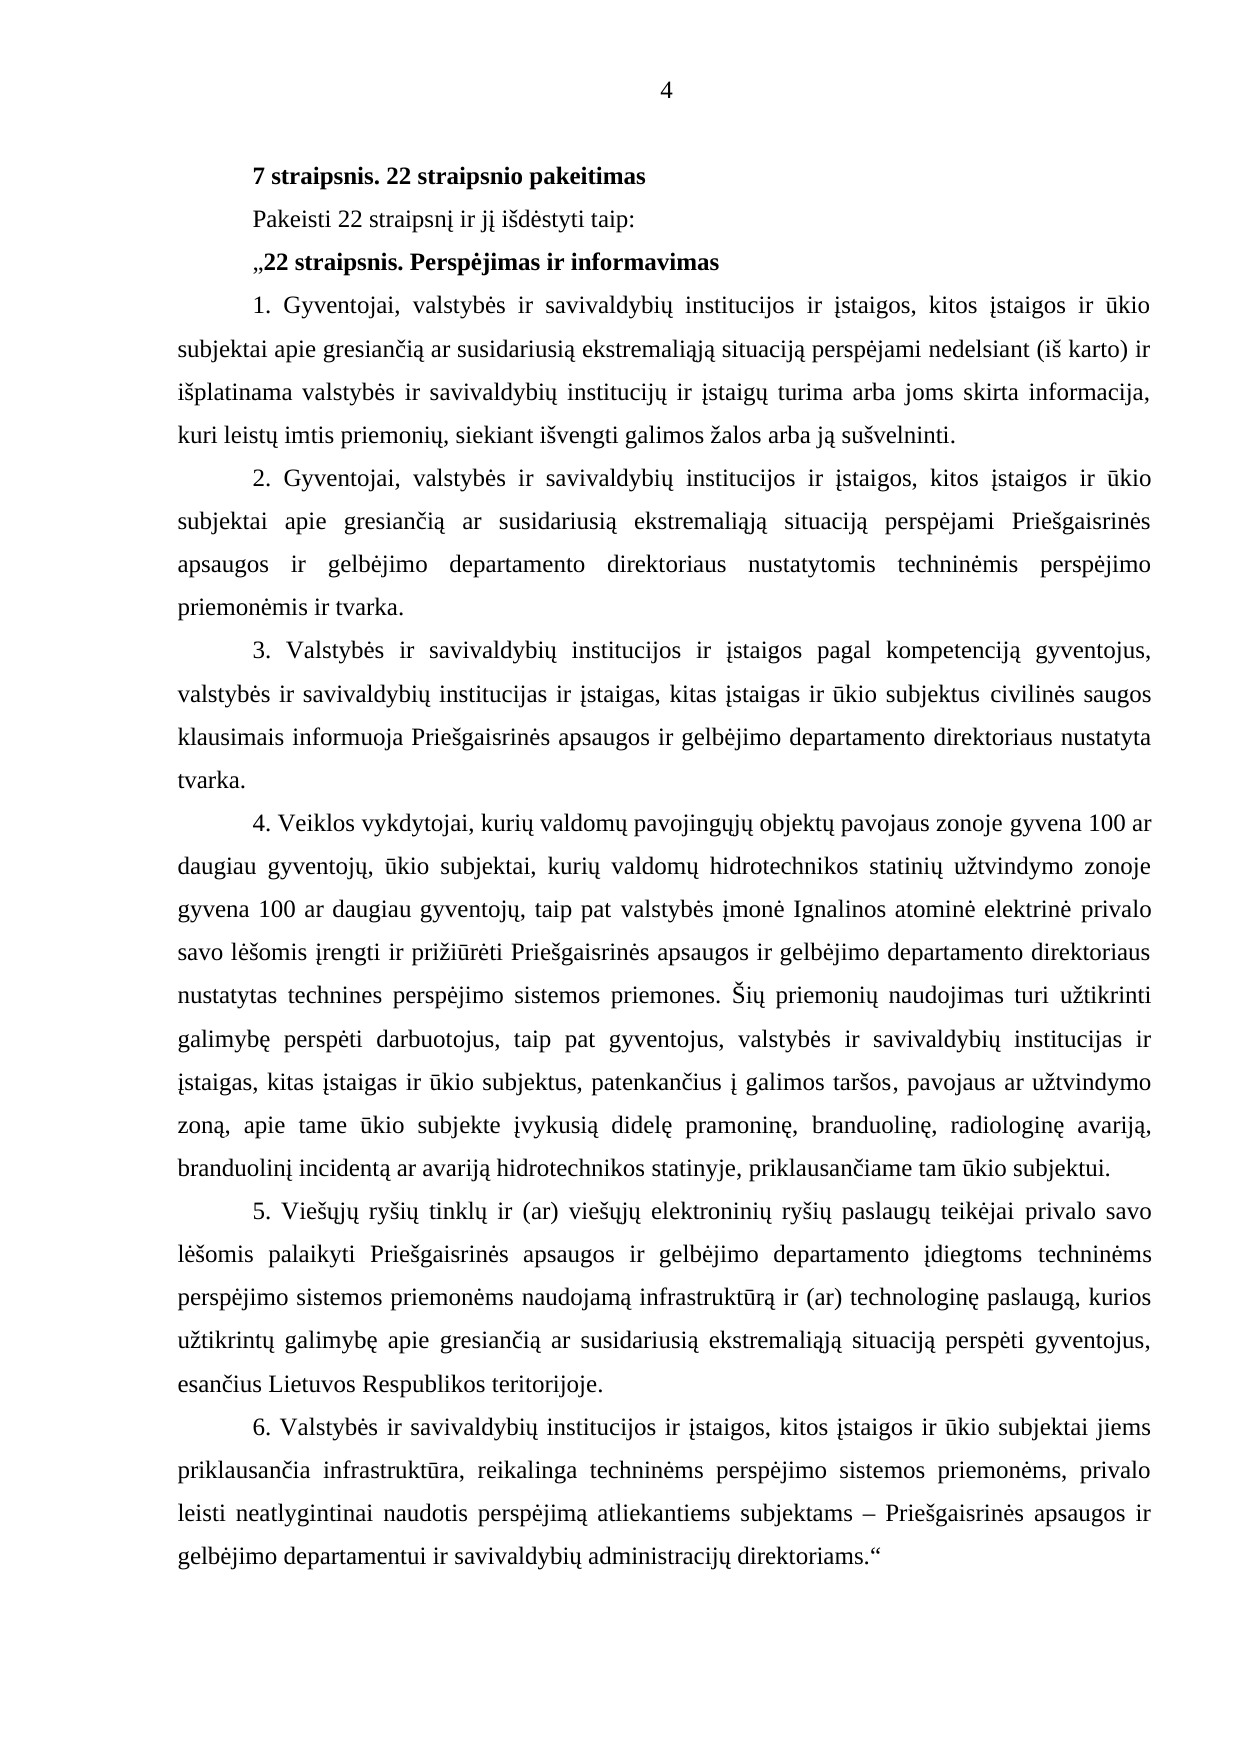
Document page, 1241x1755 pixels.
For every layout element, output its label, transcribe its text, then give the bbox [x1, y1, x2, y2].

text Pakeisti 22 straipsnį ir jį išdėstyti taip: [177, 204, 1152, 233]
text 5. Viešųjų ryšių tinklų ir (ar) viešųjų elektroninių ryšių paslaugų teikėjai privalo savo lėšomis palaikyti Priešgaisrinės apsaugos ir gelbėjimo departamento įdiegtoms techninėms perspėjimo sistemos priemonėms naudojamą infrastruktūrą ir (ar) technologinę paslaugą, kurios užtikrintų galimybę apie gresiančią ar susidariusią ekstremaliąją situaciją perspėti gyventojus, esančius Lietuvos Respublikos teritorijoje. [177, 1196, 1152, 1397]
text 3. Valstybės ir savivaldybių institucijos ir įstaigos pagal kompetenciją gyventojus, valstybės ir savivaldybių institucijas ir įstaigas, kitas įstaigas ir ūkio subjektus civilinės saugos klausimais informuoja Priešgaisrinės apsaugos ir gelbėjimo departamento direktoriaus nustatyta tvarka. [177, 636, 1152, 794]
text 1. Gyventojai, valstybės ir savivaldybių institucijos ir įstaigos, kitos įstaigos ir ūkio subjektai apie gresiančią ar susidariusią ekstremaliąją situaciją perspėjami nedelsiant (iš karto) ir išplatinama valstybės ir savivaldybių institucijų ir įstaigų turima arba joms skirta informacija, kuri leistų imtis priemonių, siekiant išvengti galimos žalos arba ją sušvelninti. [177, 291, 1152, 449]
text 4. Veiklos vykdytojai, kurių valdomų pavojingųjų objektų pavojaus zonoje gyvena 100 ar daugiau gyventojų, ūkio subjektai, kurių valdomų hidrotechnikos statinių užtvindymo zonoje gyvena 100 ar daugiau gyventojų, taip pat valstybės įmonė Ignalinos atominė elektrinė privalo savo lėšomis įrengti ir prižiūrėti Priešgaisrinės apsaugos ir gelbėjimo departamento direktoriaus nustatytas technines perspėjimo sistemos priemones. Šių priemonių naudojimas turi užtikrinti galimybę perspėti darbuotojus, taip pat gyventojus, valstybės ir savivaldybių institucijas ir įstaigas, kitas įstaigas ir ūkio subjektus, patenkančius į galimos taršos, pavojaus ar užtvindymo zoną, apie tame ūkio subjekte įvykusią didelę pramoninę, branduolinę, radiologinę avariją, branduolinį incidentą ar avariją hidrotechnikos statinyje, priklausančiame tam ūkio subjektui. [177, 808, 1152, 1182]
text 2. Gyventojai, valstybės ir savivaldybių institucijos ir įstaigos, kitos įstaigos ir ūkio subjektai apie gresiančią ar susidariusią ekstremaliąją situaciją perspėjami Priešgaisrinės apsaugos ir gelbėjimo departamento direktoriaus nustatytomis techninėmis perspėjimo priemonėmis ir tvarka. [177, 463, 1152, 621]
text 6. Valstybės ir savivaldybių institucijos ir įstaigos, kitos įstaigos ir ūkio subjektai jiems priklausančia infrastruktūra, reikalinga techninėms perspėjimo sistemos priemonėms, privalo leisti neatlygintinai naudotis perspėjimą atliekantiems subjektams – Priešgaisrinės apsaugos ir gelbėjimo departamentui ir savivaldybių administracijų direktoriams.“ [177, 1412, 1152, 1570]
text 7 straipsnis. 22 straipsnio pakeitimas [177, 161, 1152, 190]
text „22 straipsnis. Perspėjimas ir informavimas [177, 247, 1152, 276]
